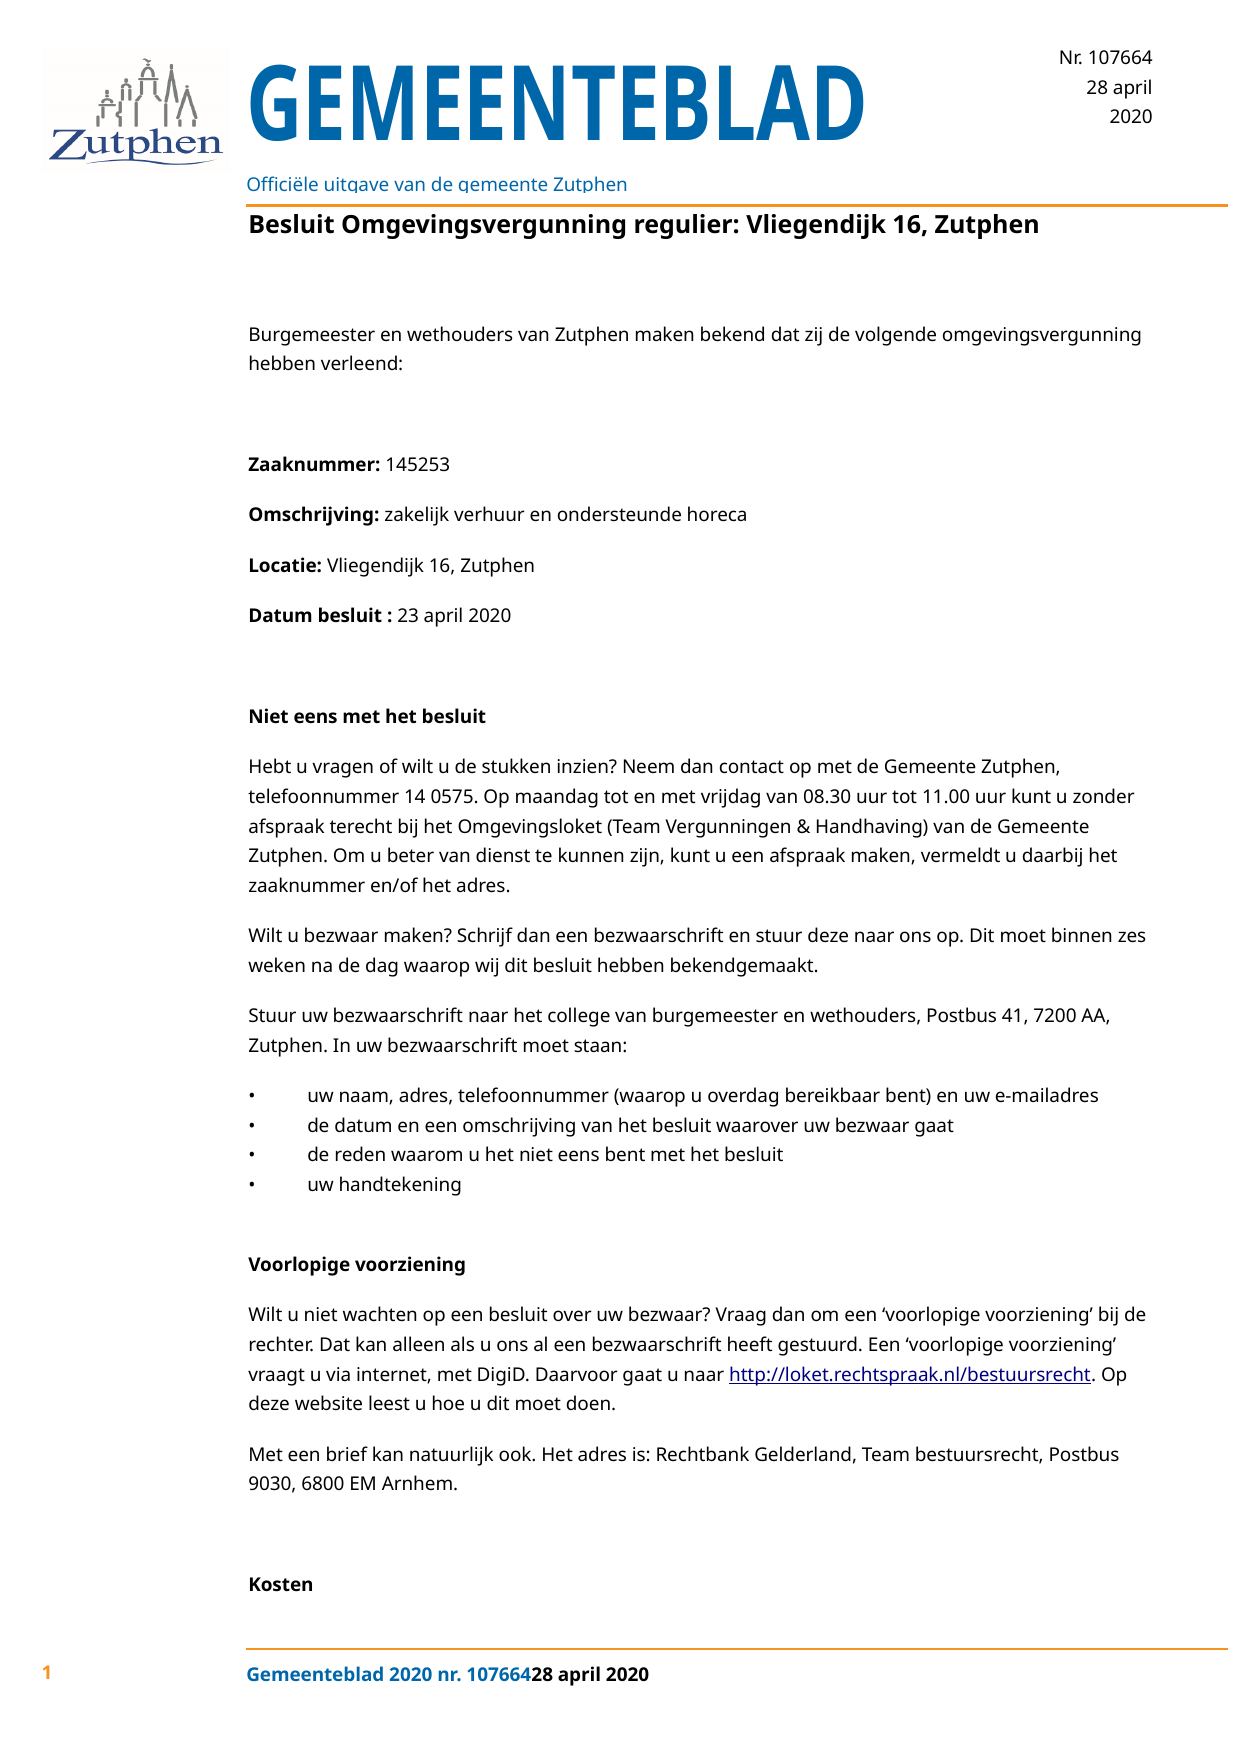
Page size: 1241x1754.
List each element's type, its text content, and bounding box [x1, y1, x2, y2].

text Stuur uw bezwaarschrift naar het college van burgemeester en wethouders, Postbus 41, 7200 AA, Zutphen. In uw bezwaarschrift moet staan: [248, 1002, 1152, 1058]
text Kosten [248, 1571, 1152, 1597]
text Hebt u vragen of wilt u de stukken inzien? Neem dan contact op met de Gemeente Zutphen, telefoonnummer 14 0575. Op maandag tot en met vrijdag van 08.30 uur tot 11.00 uur kunt u zonder afspraak terecht bij het Omgevingsloket (Team Vergunningen & Handhaving) van de Gemeente Zutphen. Om u beter van dienst te kunnen zijn, kunt u een afspraak maken, vermeldt u daarbij het zaaknummer en/of het adres. [248, 754, 1152, 898]
text Burgemeester en wethouders van Zutphen maken bekend dat zij de volgende omgevingsvergunning hebben verleend: [248, 321, 1152, 376]
text Voorlopige voorziening [248, 1251, 1152, 1277]
text Omschrijving: zakelijk verhuur en ondersteunde horeca [248, 502, 1152, 527]
text Besluit Omgevingsvergunning regulier: Vliegendijk 16, Zutphen [248, 207, 1152, 241]
list uw naam, adres, telefoonnummer (waarop u overdag bereikbaar bent) en uw e-mailadres [248, 1082, 1152, 1108]
text Met een brief kan natuurlijk ook. Het adres is: Rechtbank Gelderland, Team bestuursrecht, Postbus 9030, 6800 EM Arnhem. [248, 1441, 1152, 1496]
text Wilt u niet wachten op een besluit over uw bezwaar? Vraag dan om een ‘voorlopige voorziening’ bij de rechter. Dat kan alleen als u ons al een bezwaarschrift heeft gestuurd. Een ‘voorlopige voorziening’ vraagt u via internet, met DigiD. Daarvoor gaat u naar http://loket.rechtspraak.nl/bestuursrecht. Op deze website leest u hoe u dit moet doen. [248, 1302, 1152, 1416]
text Locatie: Vliegendijk 16, Zutphen [248, 552, 1152, 578]
list uw handtekening [248, 1171, 1152, 1197]
text Zaaknummer: 145253 [248, 451, 1152, 477]
list de datum en een omschrijving van het besluit waarover uw bezwaar gaat [248, 1112, 1152, 1138]
text Wilt u bezwaar maken? Schrijf dan een bezwaarschrift en stuur deze naar ons op. Dit moet binnen zes weken na de dag waarop wij dit besluit hebben bekendgemaakt. [248, 922, 1152, 978]
text Niet eens met het besluit [248, 703, 1152, 729]
text Datum besluit : 23 april 2020 [248, 602, 1152, 628]
list de reden waarom u het niet eens bent met het besluit [248, 1142, 1152, 1167]
picture [41, 47, 231, 172]
